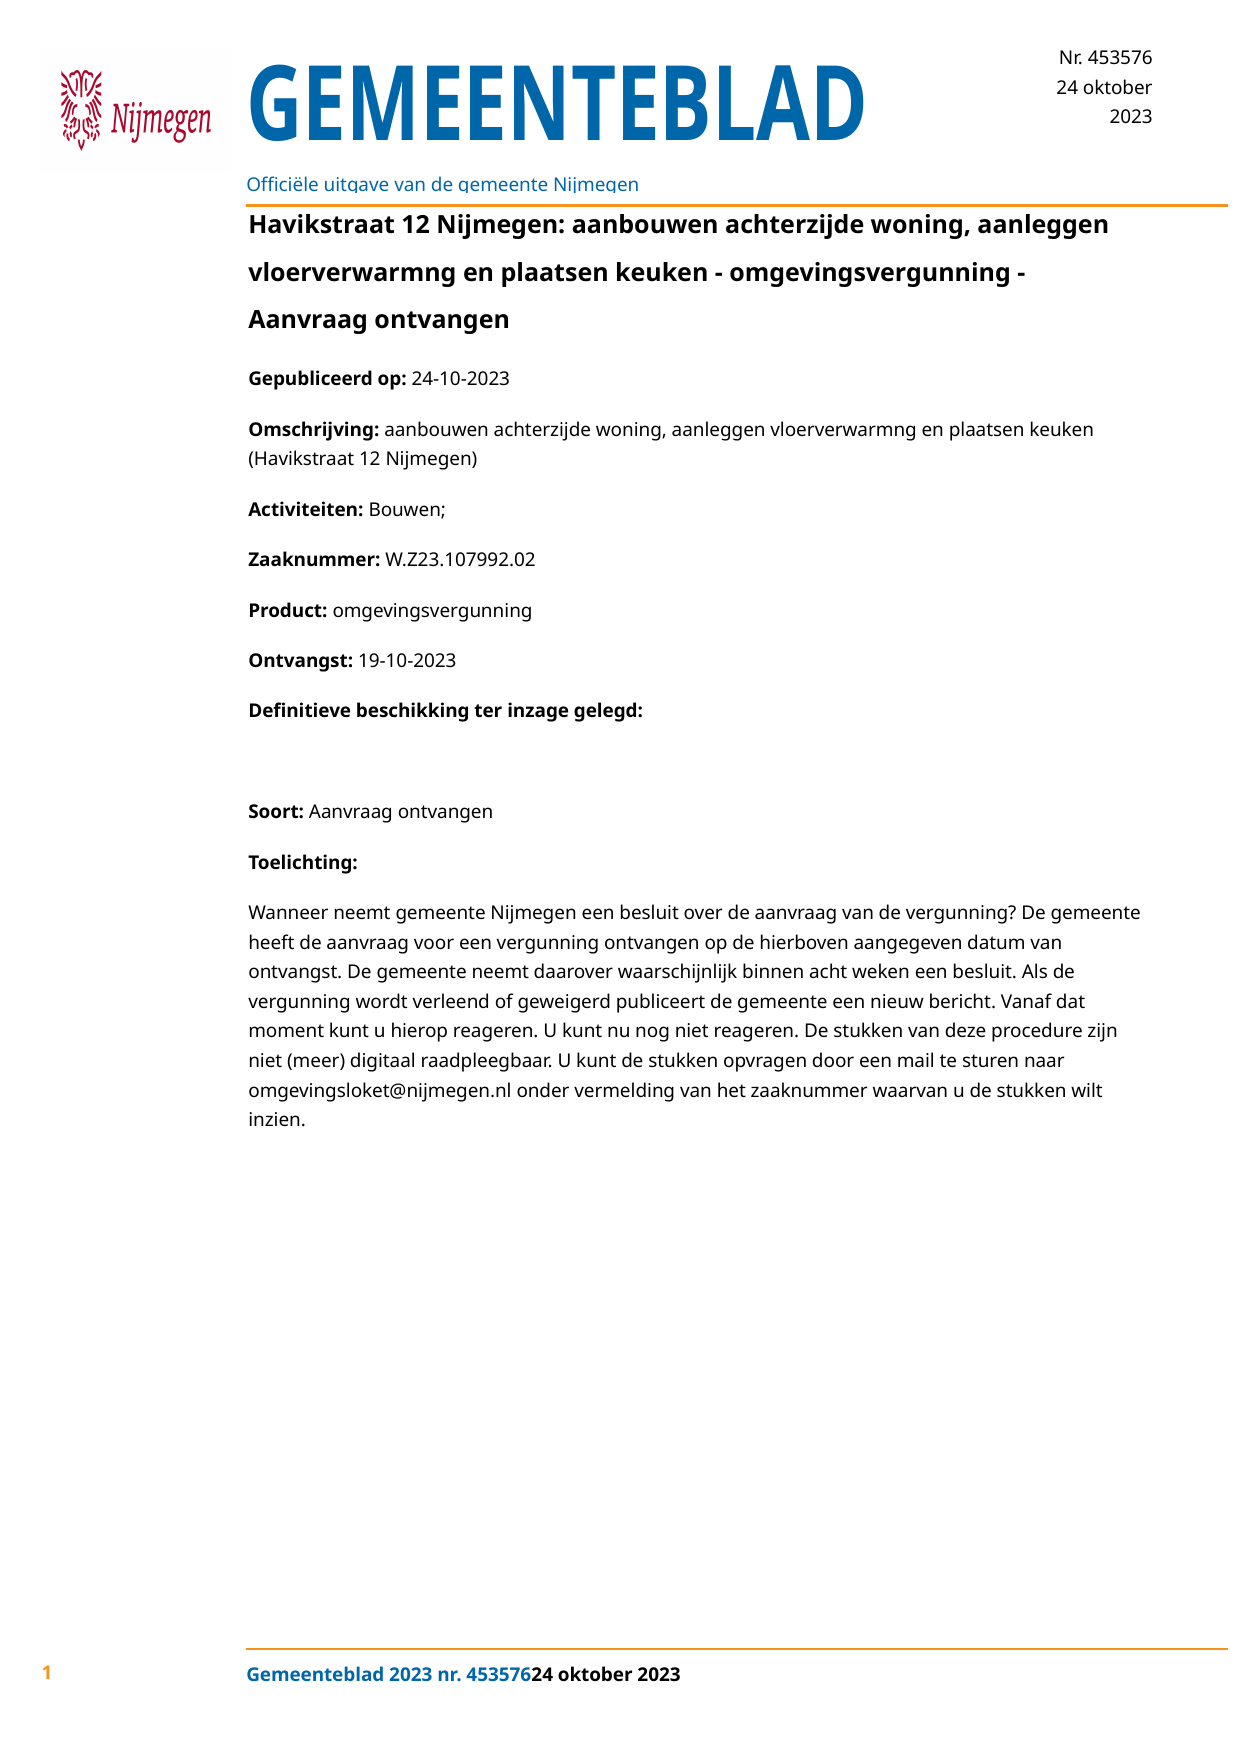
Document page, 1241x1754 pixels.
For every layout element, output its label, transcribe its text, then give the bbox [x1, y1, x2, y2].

text Definitieve beschikking ter inzage gelegd: [248, 698, 1152, 723]
text Ontvangst: 19-10-2023 [248, 647, 1152, 673]
text Zaaknummer: W.Z23.107992.02 [248, 546, 1152, 572]
text Havikstraat 12 Nijmegen: aanbouwen achterzijde woning, aanleggen vloerverwarmng en plaatsen keuken - omgevingsvergunning - Aanvraag ontvangen [248, 207, 1152, 336]
text Toelichting: [248, 849, 1152, 874]
picture [41, 47, 231, 172]
text Product: omgevingsvergunning [248, 597, 1152, 622]
text Wanneer neemt gemeente Nijmegen een besluit over de aanvraag van de vergunning? De gemeente heeft de aanvraag voor een vergunning ontvangen op de hierboven aangegeven datum van ontvangst. De gemeente neemt daarover waarschijnlijk binnen acht weken een besluit. Als de vergunning wordt verleend of geweigerd publiceert de gemeente een nieuw bericht. Vanaf dat moment kunt u hierop reageren. U kunt nu nog niet reageren. De stukken van deze procedure zijn niet (meer) digitaal raadpleegbaar. U kunt de stukken opvragen door een mail te sturen naar omgevingsloket@nijmegen.nl onder vermelding van het zaaknummer waarvan u de stukken wilt inzien. [248, 899, 1152, 1132]
text Soort: Aanvraag ontvangen [248, 798, 1152, 824]
text Gepubliceerd op: 24-10-2023 [248, 366, 1152, 391]
text Omschrijving: aanbouwen achterzijde woning, aanleggen vloerverwarmng en plaatsen keuken (Havikstraat 12 Nijmegen) [248, 416, 1152, 471]
text Activiteiten: Bouwen; [248, 496, 1152, 522]
